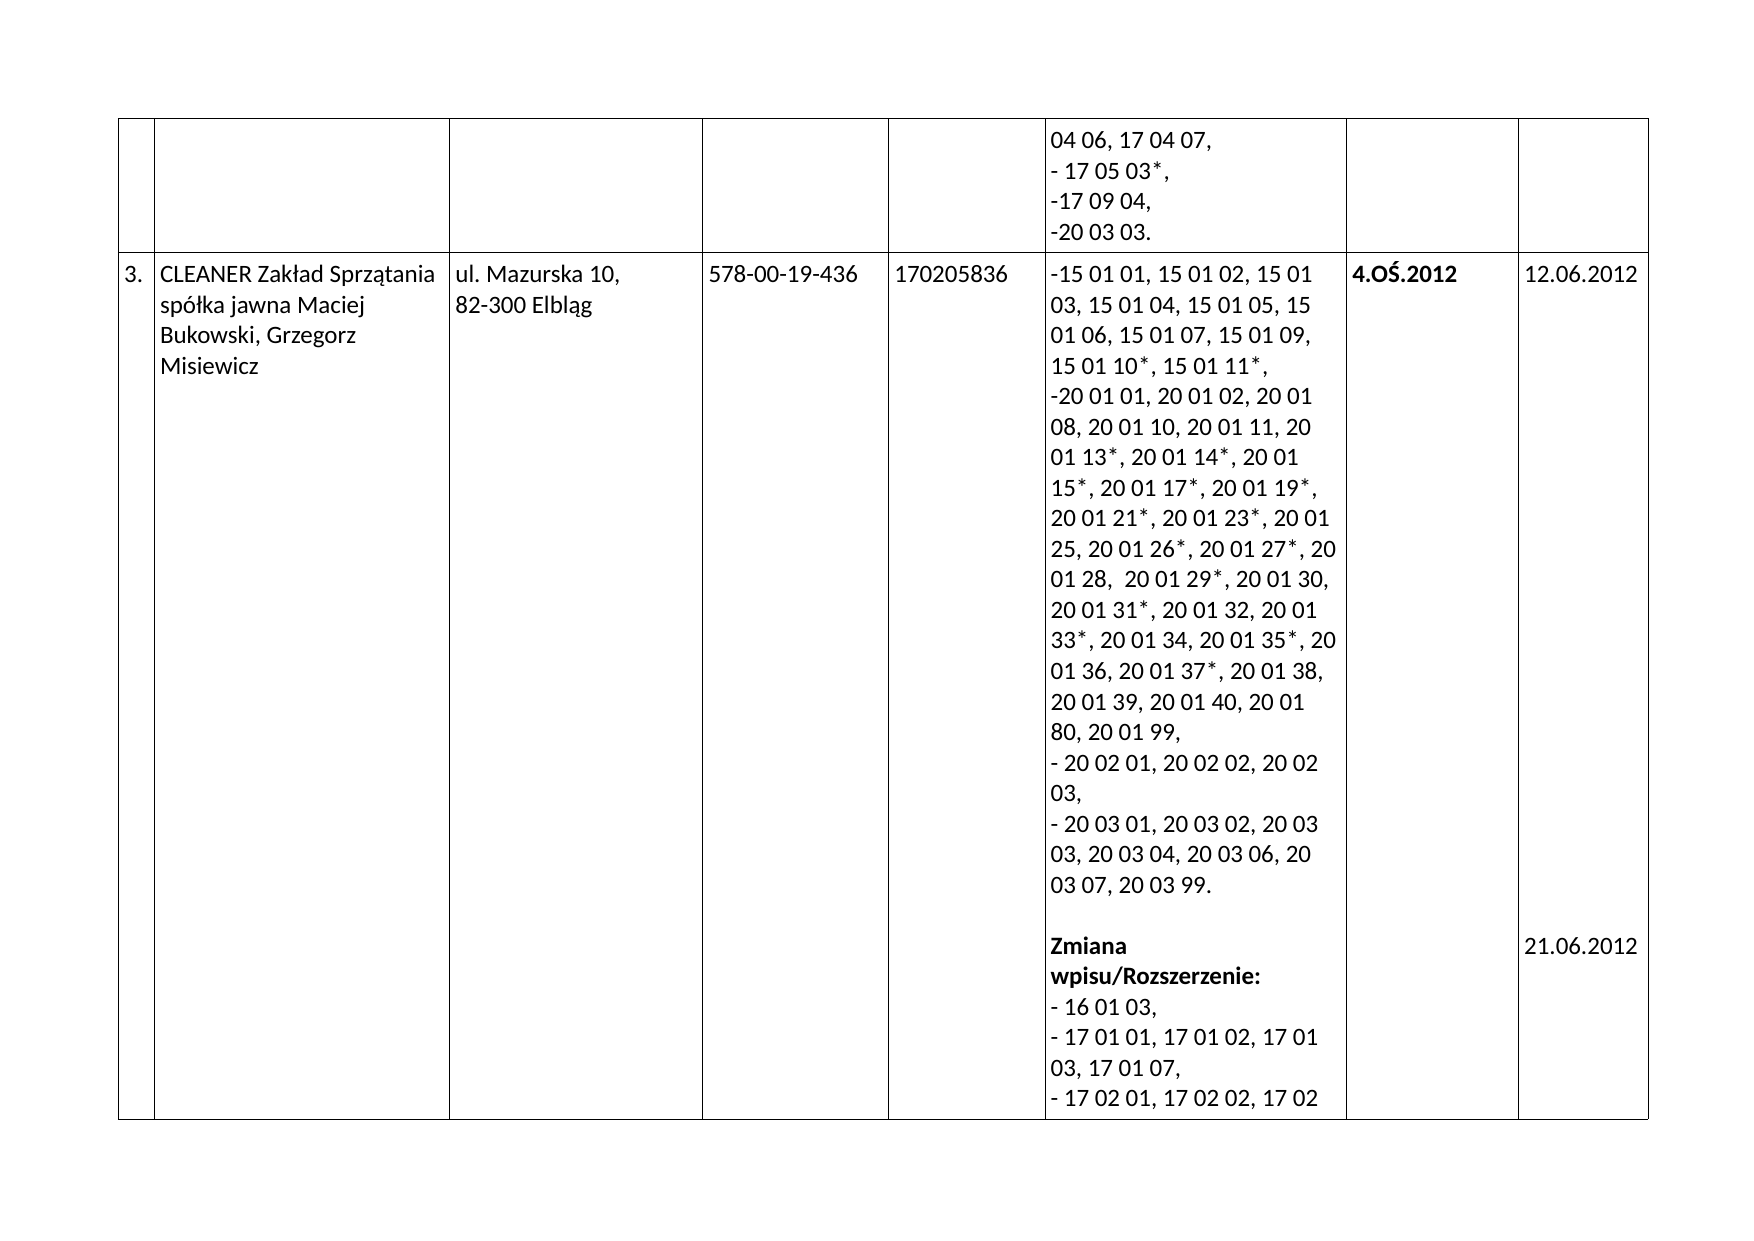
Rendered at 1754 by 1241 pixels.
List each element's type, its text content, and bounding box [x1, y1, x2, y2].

table_cell 12.06.2012 21.06.2012 [1519, 253, 1648, 1119]
table_cell [1519, 119, 1648, 252]
table_cell ul. Mazurska 10, 82-300 Elbląg [450, 253, 702, 1119]
table_cell 04 06, 17 04 07, - 17 05 03*, -17 09 04, -20 03 03. [1046, 119, 1346, 252]
table_cell [155, 119, 449, 252]
table_cell [703, 119, 888, 252]
table_cell CLEANER Zakład Sprzątania spółka jawna Maciej Bukowski, Grzegorz Misiewicz [155, 253, 449, 1119]
table_cell [1347, 119, 1518, 252]
table_cell [889, 119, 1045, 252]
table_cell 578-00-19-436 [703, 253, 888, 1119]
table_cell -15 01 01, 15 01 02, 15 01 03, 15 01 04, 15 01 05, 15 01 06, 15 01 07, 15 01 09, 15 01 10*, 15 01 11*, -20 01 01, 20 01 02, 20 01 08, 20 01 10, 20 01 11, 20 01 13*, 20 01 14*, 20 01 15*, 20 01 17*, 20 01 19*, 20 01 21*, 20 01 23*, 20 01 25, 20 01 26*, 20 01 27*, 20 01 28, 20 01 29*, 20 01 30, 20 01 31*, 20 01 32, 20 01 33*, 20 01 34, 20 01 35*, 20 01 36, 20 01 37*, 20 01 38, 20 01 39, 20 01 40, 20 01 80, 20 01 99, - 20 02 01, 20 02 02, 20 02 03, - 20 03 01, 20 03 02, 20 03 03, 20 03 04, 20 03 06, 20 03 07, 20 03 99. Zmiana wpisu/Rozszerzenie: - 16 01 03, - 17 01 01, 17 01 02, 17 01 03, 17 01 07, - 17 02 01, 17 02 02, 17 02 [1046, 253, 1346, 1119]
table_cell 170205836 [889, 253, 1045, 1119]
table_cell 3. [119, 253, 154, 1119]
table_cell 4.OŚ.2012 [1347, 253, 1518, 1119]
table_cell [450, 119, 702, 252]
table_cell [119, 119, 154, 252]
